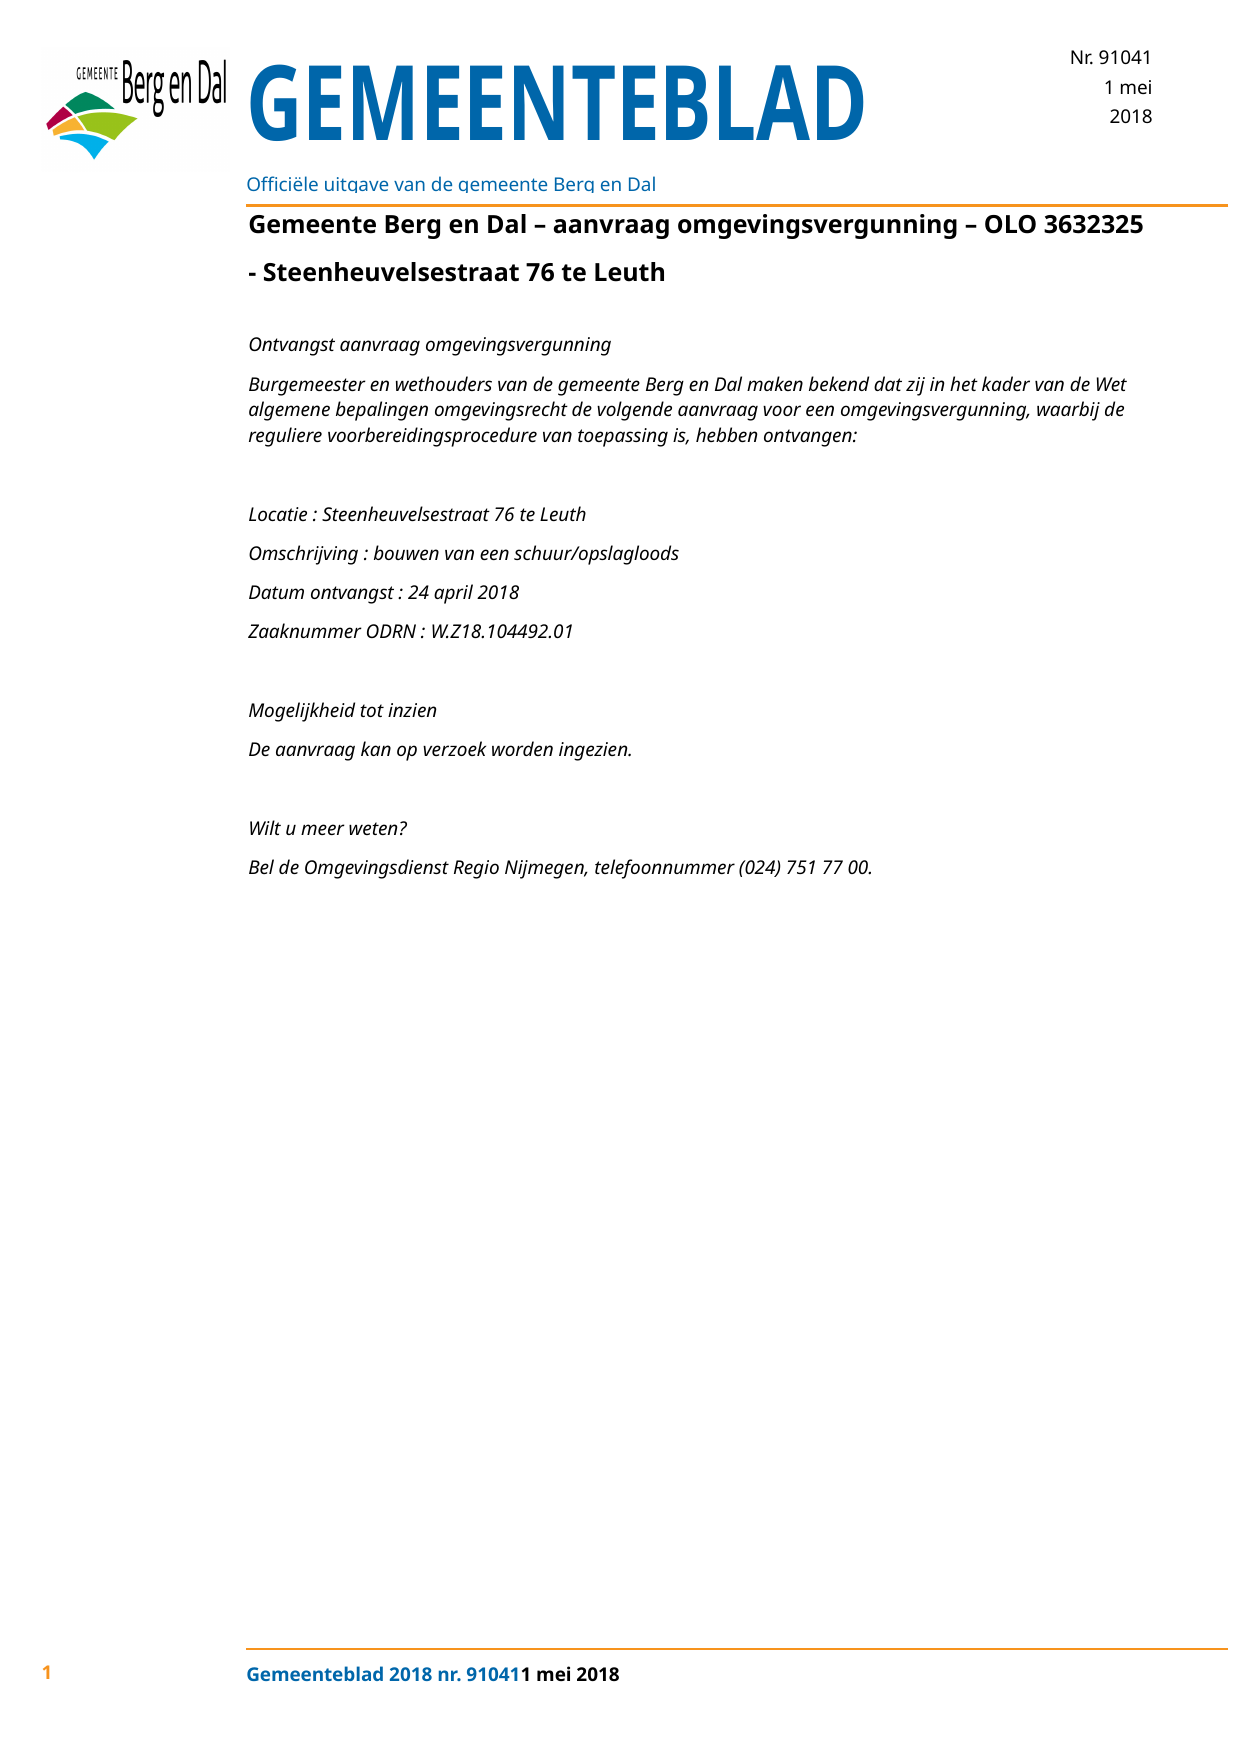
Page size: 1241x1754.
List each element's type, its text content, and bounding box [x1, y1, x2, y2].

text De aanvraag kan op verzoek worden ingezien. [248, 736, 1152, 762]
text Datum ontvangst : 24 april 2018 [248, 579, 1152, 605]
text Omschrijving : bouwen van een schuur/opslagloods [248, 540, 1152, 566]
text Bel de Omgevingsdienst Regio Nijmegen, telefoonnummer (024) 751 77 00. [248, 854, 1152, 880]
text Zaaknummer ODRN : W.Z18.104492.01 [248, 618, 1152, 644]
picture [41, 47, 231, 172]
text Mogelijkheid tot inzien [248, 697, 1152, 723]
text Ontvangst aanvraag omgevingsvergunning [248, 331, 1152, 357]
text Gemeente Berg en Dal – aanvraag omgevingsvergunning – OLO 3632325 - Steenheuvelsestraat 76 te Leuth [248, 207, 1152, 288]
text Wilt u meer weten? [248, 815, 1152, 841]
text Burgemeester en wethouders van de gemeente Berg en Dal maken bekend dat zij in het kader van de Wet algemene bepalingen omgevingsrecht de volgende aanvraag voor een omgevingsvergunning, waarbij de reguliere voorbereidingsprocedure van toepassing is, hebben ontvangen: [248, 371, 1152, 448]
text Locatie : Steenheuvelsestraat 76 te Leuth [248, 501, 1152, 526]
